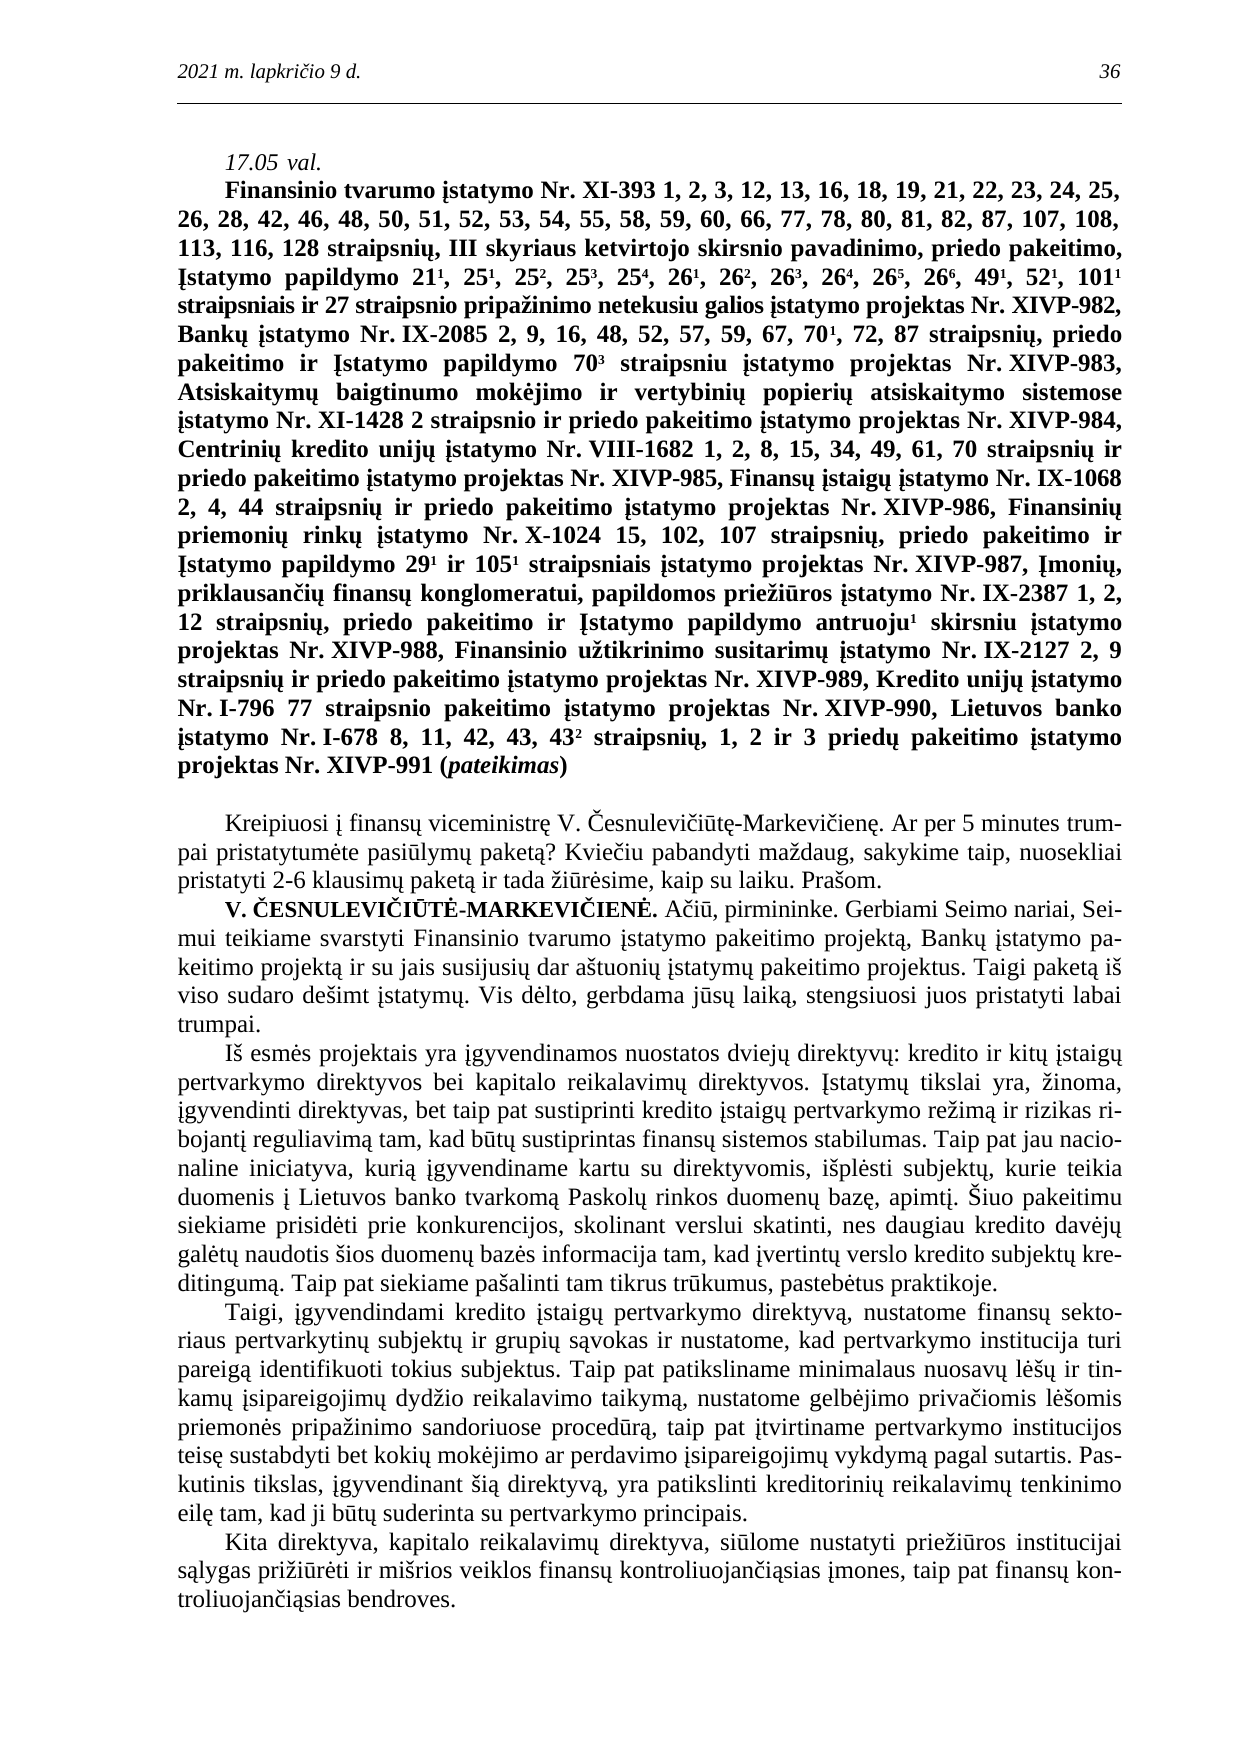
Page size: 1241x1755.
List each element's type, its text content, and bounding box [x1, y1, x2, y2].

text Iš es­mės pro­jek­tais yra įgy­ven­di­na­mos nuo­sta­tos dvie­jų di­rek­ty­vų: kre­di­to ir ki­tų įstai­gų per­tvar­ky­mo di­rek­ty­vos bei ka­pi­ta­lo rei­ka­la­vi­mų di­rek­ty­vos. Įsta­ty­mų tiks­lai yra, ži­no­ma, įgy­ven­din­ti di­rek­ty­vas, bet taip pat su­stip­rin­ti kre­di­to įstai­gų per­tvar­ky­mo re­ži­mą ir ri­zi­kas ri­bo­jan­tį re­gu­lia­vi­mą tam, kad bū­tų su­stip­rin­tas fi­nan­sų sis­te­mos sta­bi­lu­mas. Taip pat jau na­cio­nali­ne ini­cia­ty­va, ku­rią įgy­ven­di­na­me kar­tu su di­rek­ty­vo­mis, iš­plės­ti sub­jek­tų, ku­rie tei­kia duo­me­nis į Lie­tu­vos ban­ko tvar­ko­mą Pa­sko­lų rin­kos duo­me­nų ba­zę, ap­im­tį. Šiuo pa­kei­ti­mu sie­kia­me pri­si­dė­ti prie kon­ku­ren­ci­jos, sko­li­nant ver­slui ska­tin­ti, nes dau­giau kre­di­to da­vė­jų ga­lė­tų nau­do­tis šios duo­me­nų ba­zės in­for­ma­ci­ja tam, kad įver­tin­tų ver­slo kre­di­to sub­jek­tų kre­di­tin­gu­mą. Taip pat sie­kia­me pa­ša­lin­ti tam tik­rus trū­ku­mus, pa­ste­bė­tus prak­ti­ko­je. [177, 1038, 1122, 1297]
text Ki­ta di­rek­ty­va, ka­pi­ta­lo rei­ka­la­vi­mų di­rek­ty­va, siū­lo­me nu­sta­ty­ti prie­žiū­ros ins­ti­tu­ci­jai są­ly­gas pri­žiū­rė­ti ir miš­rios veik­los fi­nan­sų kon­tro­liuo­jan­či­ą­sias įmo­nes, taip pat fi­nan­sų kon­tro­liuo­jan­či­ą­sias ben­dro­ves. [177, 1527, 1122, 1613]
text Fi­nan­si­nio tva­ru­mo įsta­ty­mo Nr. XI-393 1, 2, 3, 12, 13, 16, 18, 19, 21, 22, 23, 24, 25, 26, 28, 42, 46, 48, 50, 51, 52, 53, 54, 55, 58, 59, 60, 66, 77, 78, 80, 81, 82, 87, 107, 108, 113, 116, 128 straips­nių, III sky­riaus ket­vir­to­jo skir­snio pa­va­di­ni­mo, prie­do pa­kei­ti­mo, Įstaty­mo pa­pil­dy­mo 211, 251, 252, 253, 254, 261, 262, 263, 264, 265, 266, 491, 521, 1011 straipsniais ir 27 straips­nio pri­pa­ži­ni­mo ne­te­ku­siu ga­lios įsta­ty­mo pro­jek­tas Nr. XIVP-982, Ban­kų įsta­ty­mo Nr. IX-2085 2, 9, 16, 48, 52, 57, 59, 67, 701, 72, 87 straips­nių, prie­do pakei­ti­mo ir Įsta­ty­mo pa­pil­dy­mo 703 straips­niu įsta­ty­mo pro­jek­tas Nr. XIVP-983, Atsiskai­ty­mų baig­ti­nu­mo mo­kė­ji­mo ir ver­ty­bi­nių po­pie­rių at­si­skai­ty­mo sis­te­mo­se įstatymo Nr. XI-1428 2 straips­nio ir prie­do pa­kei­ti­mo įsta­ty­mo pro­jek­tas Nr. XIVP-984, Cen­tri­nių kre­di­to uni­jų įsta­ty­mo Nr. VIII-1682 1, 2, 8, 15, 34, 49, 61, 70 straips­nių ir prie­do pa­kei­ti­mo įsta­ty­mo pro­jek­tas Nr. XIVP-985, Fi­nan­sų įstai­gų įsta­ty­mo Nr. IX-1068 2, 4, 44 straips­nių ir prie­do pa­kei­ti­mo įsta­ty­mo pro­jek­tas Nr. XIVP-986, Fi­nan­si­nių prie­mo­nių rin­kų įsta­ty­mo Nr. X-1024 15, 102, 107 straips­nių, prie­do pa­kei­ti­mo ir Įstatymo pa­pil­dy­mo 291 ir 1051 straips­niais įsta­ty­mo pro­jek­tas Nr. XIVP-987, Įmo­nių, pri­klau­san­čių fi­nan­sų kon­glo­me­ra­tui, pa­pil­do­mos prie­žiū­ros įsta­ty­mo Nr. IX-2387 1, 2, 12 straips­nių, prie­do pa­kei­ti­mo ir Įsta­ty­mo pa­pil­dy­mo ant­ruo­ju1 skir­sniu įsta­ty­mo projek­tas Nr. XIVP-988, Fi­nan­si­nio už­tik­ri­ni­mo su­si­ta­ri­mų įsta­ty­mo Nr. IX-2127 2, 9 straips­nių ir prie­do pa­kei­ti­mo įsta­ty­mo pro­jek­tas Nr. XIVP-989, Kre­di­to uni­jų įsta­ty­mo Nr. I-796 77 straips­nio pa­kei­ti­mo įsta­ty­mo pro­jek­tas Nr. XIVP-990, Lie­tu­vos ban­ko įstaty­mo Nr. I-678 8, 11, 42, 43, 432 straips­nių, 1, 2 ir 3 prie­dų pa­kei­ti­mo įsta­ty­mo projek­tas Nr. XIVP-991 (pa­tei­ki­mas) [177, 175, 1122, 779]
text V. ČESNULEVIČIŪTĖ-MARKEVIČIENĖ. Ačiū, pir­mi­nin­ke. Ger­bia­mi Sei­mo na­riai, Sei­mui tei­kia­me svars­ty­ti Fi­nan­si­nio tva­ru­mo įsta­ty­mo pa­kei­ti­mo pro­jek­tą, Ban­kų įsta­ty­mo pa­kei­ti­mo pro­jek­tą ir su jais su­si­ju­sių dar aš­tuo­nių įsta­ty­mų pa­kei­ti­mo pro­jek­tus. Tai­gi pa­ke­tą iš vi­so su­da­ro de­šimt įsta­ty­mų. Vis dėl­to, gerb­da­ma jū­sų lai­ką, steng­siuo­si juos pri­sta­ty­ti la­bai trum­pai. [177, 894, 1122, 1038]
text 17.05 val. [224, 148, 1122, 175]
text Krei­piuo­si į fi­nan­sų vi­ce­mi­nist­rę V. Čes­nu­le­vi­čiū­tę-Mar­ke­vi­čie­nę. Ar per 5 mi­nu­tes trum­pai pri­sta­ty­tu­mė­te pa­siū­ly­mų pa­ke­tą? Kvie­čiu pa­ban­dy­ti maž­daug, sa­ky­ki­me taip, nuo­sek­liai pri­sta­ty­ti 2-6 klau­si­mų pa­ke­tą ir ta­da žiū­rė­si­me, kaip su lai­ku. Pra­šom. [177, 808, 1122, 894]
text Tai­gi, įgy­ven­din­da­mi kre­di­to įstai­gų per­tvar­ky­mo di­rek­ty­vą, nu­sta­to­me fi­nan­sų sek­to­riaus per­tvar­ky­ti­nų sub­jek­tų ir gru­pių są­vo­kas ir nu­sta­to­me, kad per­tvar­ky­mo ins­ti­tu­ci­ja tu­ri pa­rei­gą iden­ti­fi­kuo­ti to­kius sub­jek­tus. Taip pat pa­tiks­li­na­me mi­ni­ma­laus nuo­sa­vų lė­šų ir tin­ka­mų įsi­pa­rei­go­ji­mų dy­džio rei­ka­la­vi­mo tai­ky­mą, nu­sta­to­me gel­bė­ji­mo pri­va­čio­mis lė­šo­mis prie­mo­nės pri­pa­ži­ni­mo san­do­riuo­se pro­ce­dū­rą, taip pat įtvir­ti­na­me per­tvar­ky­mo ins­ti­tu­ci­jos tei­sę su­stab­dy­ti bet ko­kių mo­kė­ji­mo ar per­da­vi­mo įsi­pa­rei­go­ji­mų vyk­dy­mą pa­gal su­tar­tis. Pas­ku­ti­nis tiks­las, įgy­ven­di­nant šią di­rek­ty­vą, yra pa­tiks­lin­ti kre­di­to­ri­nių rei­ka­la­vi­mų ten­ki­ni­mo ei­lę tam, kad ji bū­tų su­de­rin­ta su per­tvar­ky­mo prin­ci­pais. [177, 1297, 1122, 1527]
